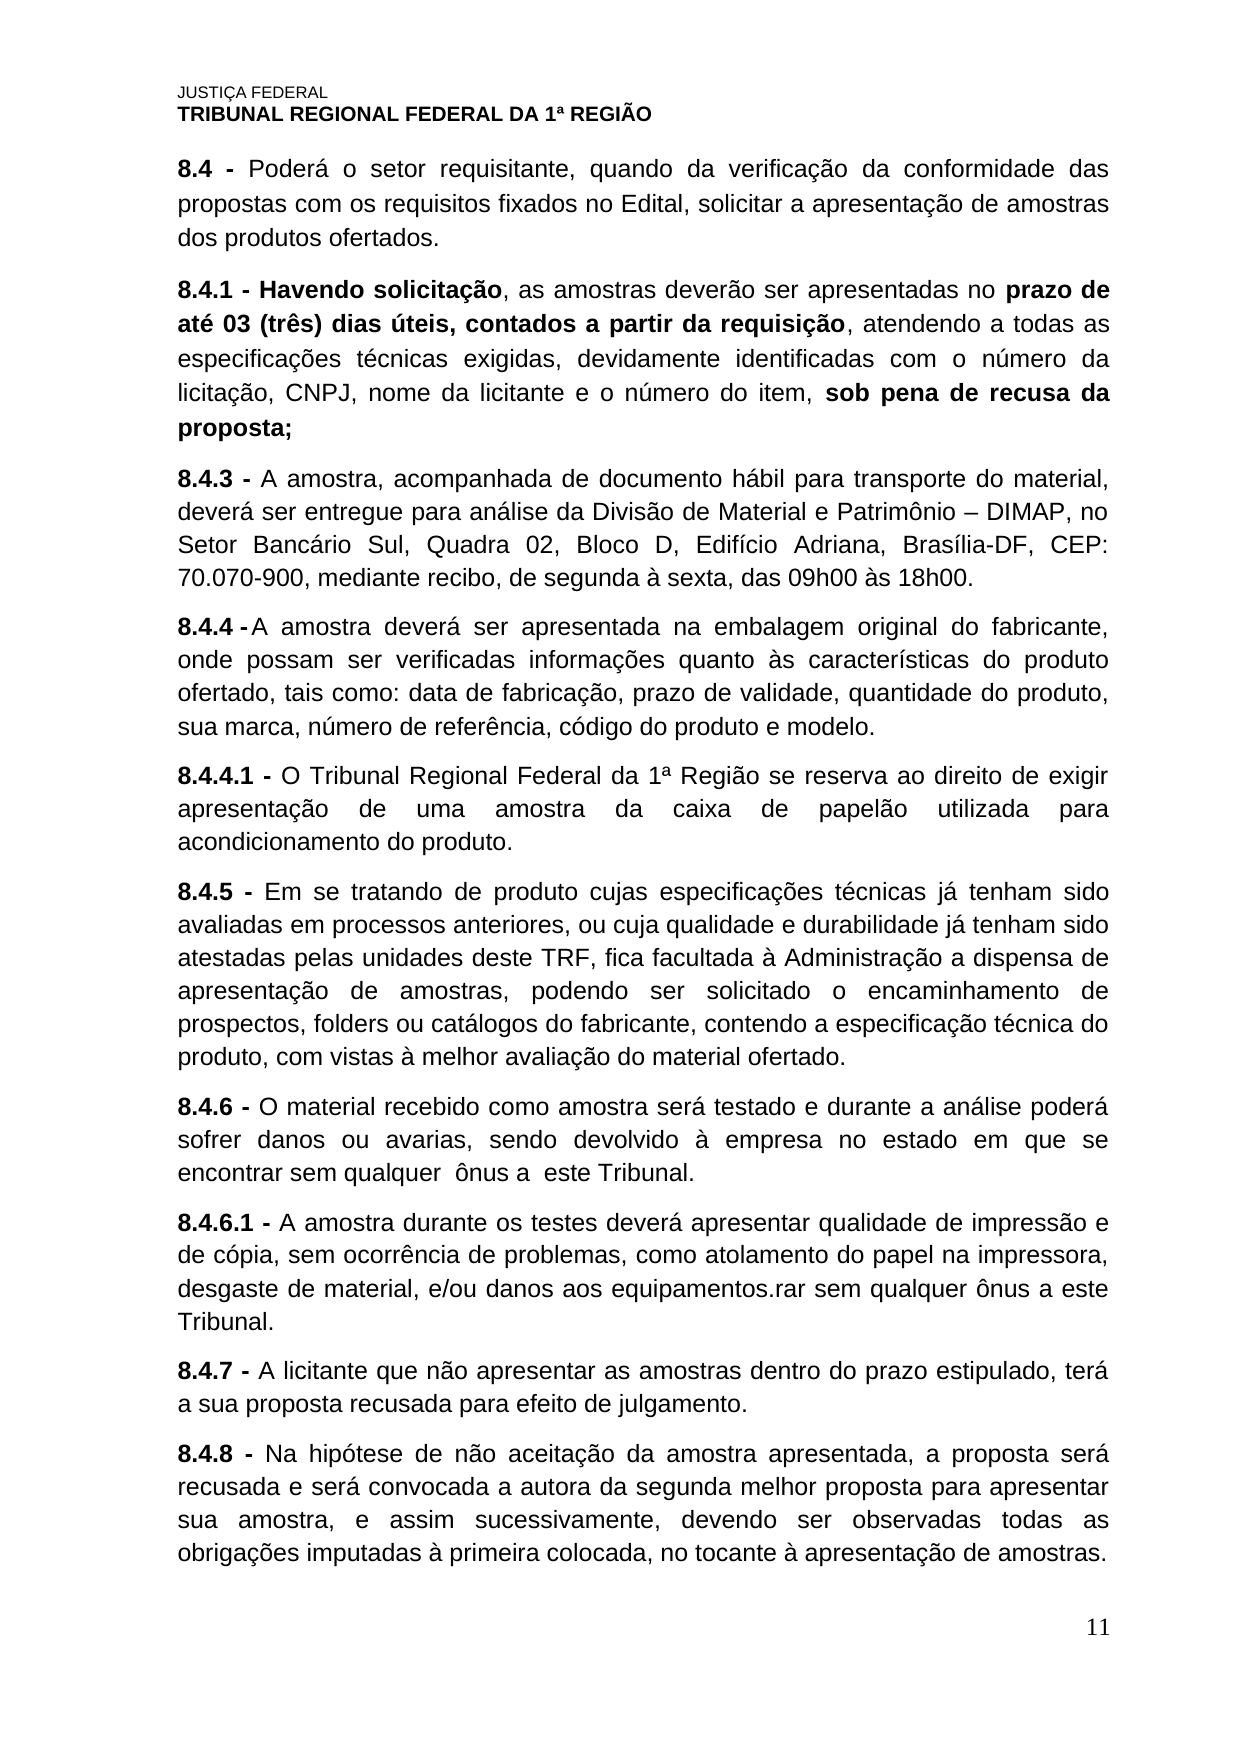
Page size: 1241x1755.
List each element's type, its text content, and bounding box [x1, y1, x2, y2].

text 8.4.4.1 - O Tribunal Regional Federal da 1ª Região se reserva ao direito de exigir apresentação de uma amostra da caixa de papelão utilizada para acondicionamento do produto. [177, 761, 308, 856]
text 8.4.3 - A amostra, acompanhada de documento hábil para transporte do material, deverá ser entregue para análise da Divisão de Material e Patrimônio – DIMAP, no Setor Bancário Sul, Quadra 02, Bloco D, Edifício Adriana, Brasília-DF, CEP: 70.070-900, mediante recibo, de segunda à sexta, das 09h00 às 18h00. [177, 464, 1110, 591]
text 8.4.6 - O material recebido como amostra será testado e durante a análise poderá sofrer danos ou avarias, sendo devolvido à empresa no estado em que se encontrar sem qualquer ônus a este Tribunal. [177, 1092, 308, 1187]
text 8.4.6.1 - A amostra durante os testes deverá apresentar qualidade de impressão e de cópia, sem ocorrência de problemas, como atolamento do papel na impressora, desgaste de material, e/ou danos aos equipamentos.rar sem qualquer ônus a este Tribunal. [985, 1207, 1110, 1335]
text 8.4.7 - A licitante que não apresentar as amostras dentro do prazo estipulado, terá a sua proposta recusada para efeito de julgamento. [177, 1356, 1110, 1418]
text 8.4.4.1 - O Tribunal Regional Federal da 1ª Região se reserva ao direito de exigir apresentação de uma amostra da caixa de papelão utilizada para acondicionamento do produto. [985, 761, 1110, 856]
text 8.4.6 - O material recebido como amostra será testado e durante a análise poderá sofrer danos ou avarias, sendo devolvido à empresa no estado em que se encontrar sem qualquer ônus a este Tribunal. [985, 1092, 1110, 1187]
text 8.4.5 - Em se tratando de produto cujas especificações técnicas já tenham sido avaliadas em processos anteriores, ou cuja qualidade e durabilidade já tenham sido atestadas pelas unidades deste TRF, fica facultada à Administração a dispensa de apresentação de amostras, podendo ser solicitado o encaminhamento de prospectos, folders ou catálogos do fabricante, contendo a especificação técnica do produto, com vistas à melhor avaliação do material ofertado. [177, 877, 308, 1071]
text 8.4.1 - Havendo solicitação, as amostras deverão ser apresentadas no prazo de até 03 (três) dias úteis, contados a partir da requisição, atendendo a todas as especificações técnicas exigidas, devidamente identificadas com o número da licitação, CNPJ, nome da licitante e o número do item, sob pena de recusa da proposta; [177, 274, 1110, 441]
text 8.4.8 - Na hipótese de não aceitação da amostra apresentada, a proposta será recusada e será convocada a autora da segunda melhor proposta para apresentar sua amostra, e assim sucessivamente, devendo ser observadas todas as obrigações imputadas à primeira colocada, no tocante à apresentação de amostras. [177, 1439, 1110, 1567]
text 8.4.6.1 - A amostra durante os testes deverá apresentar qualidade de impressão e de cópia, sem ocorrência de problemas, como atolamento do papel na impressora, desgaste de material, e/ou danos aos equipamentos.rar sem qualquer ônus a este Tribunal. [177, 1207, 308, 1335]
text 8.4.4 - A amostra deverá ser apresentada na embalagem original do fabricante, onde possam ser verificadas informações quanto às características do produto ofertado, tais como: data de fabricação, prazo de validade, quantidade do produto, sua marca, número de referência, código do produto e modelo. [177, 612, 308, 740]
text 8.4 - Poderá o setor requisitante, quando da verificação da conformidade das propostas com os requisitos fixados no Edital, solicitar a apresentação de amostras dos produtos ofertados. [177, 154, 1110, 252]
text 8.4.4 - A amostra deverá ser apresentada na embalagem original do fabricante, onde possam ser verificadas informações quanto às características do produto ofertado, tais como: data de fabricação, prazo de validade, quantidade do produto, sua marca, número de referência, código do produto e modelo. [985, 612, 1110, 740]
text 8.4.5 - Em se tratando de produto cujas especificações técnicas já tenham sido avaliadas em processos anteriores, ou cuja qualidade e durabilidade já tenham sido atestadas pelas unidades deste TRF, fica facultada à Administração a dispensa de apresentação de amostras, podendo ser solicitado o encaminhamento de prospectos, folders ou catálogos do fabricante, contendo a especificação técnica do produto, com vistas à melhor avaliação do material ofertado. [985, 877, 1110, 1071]
